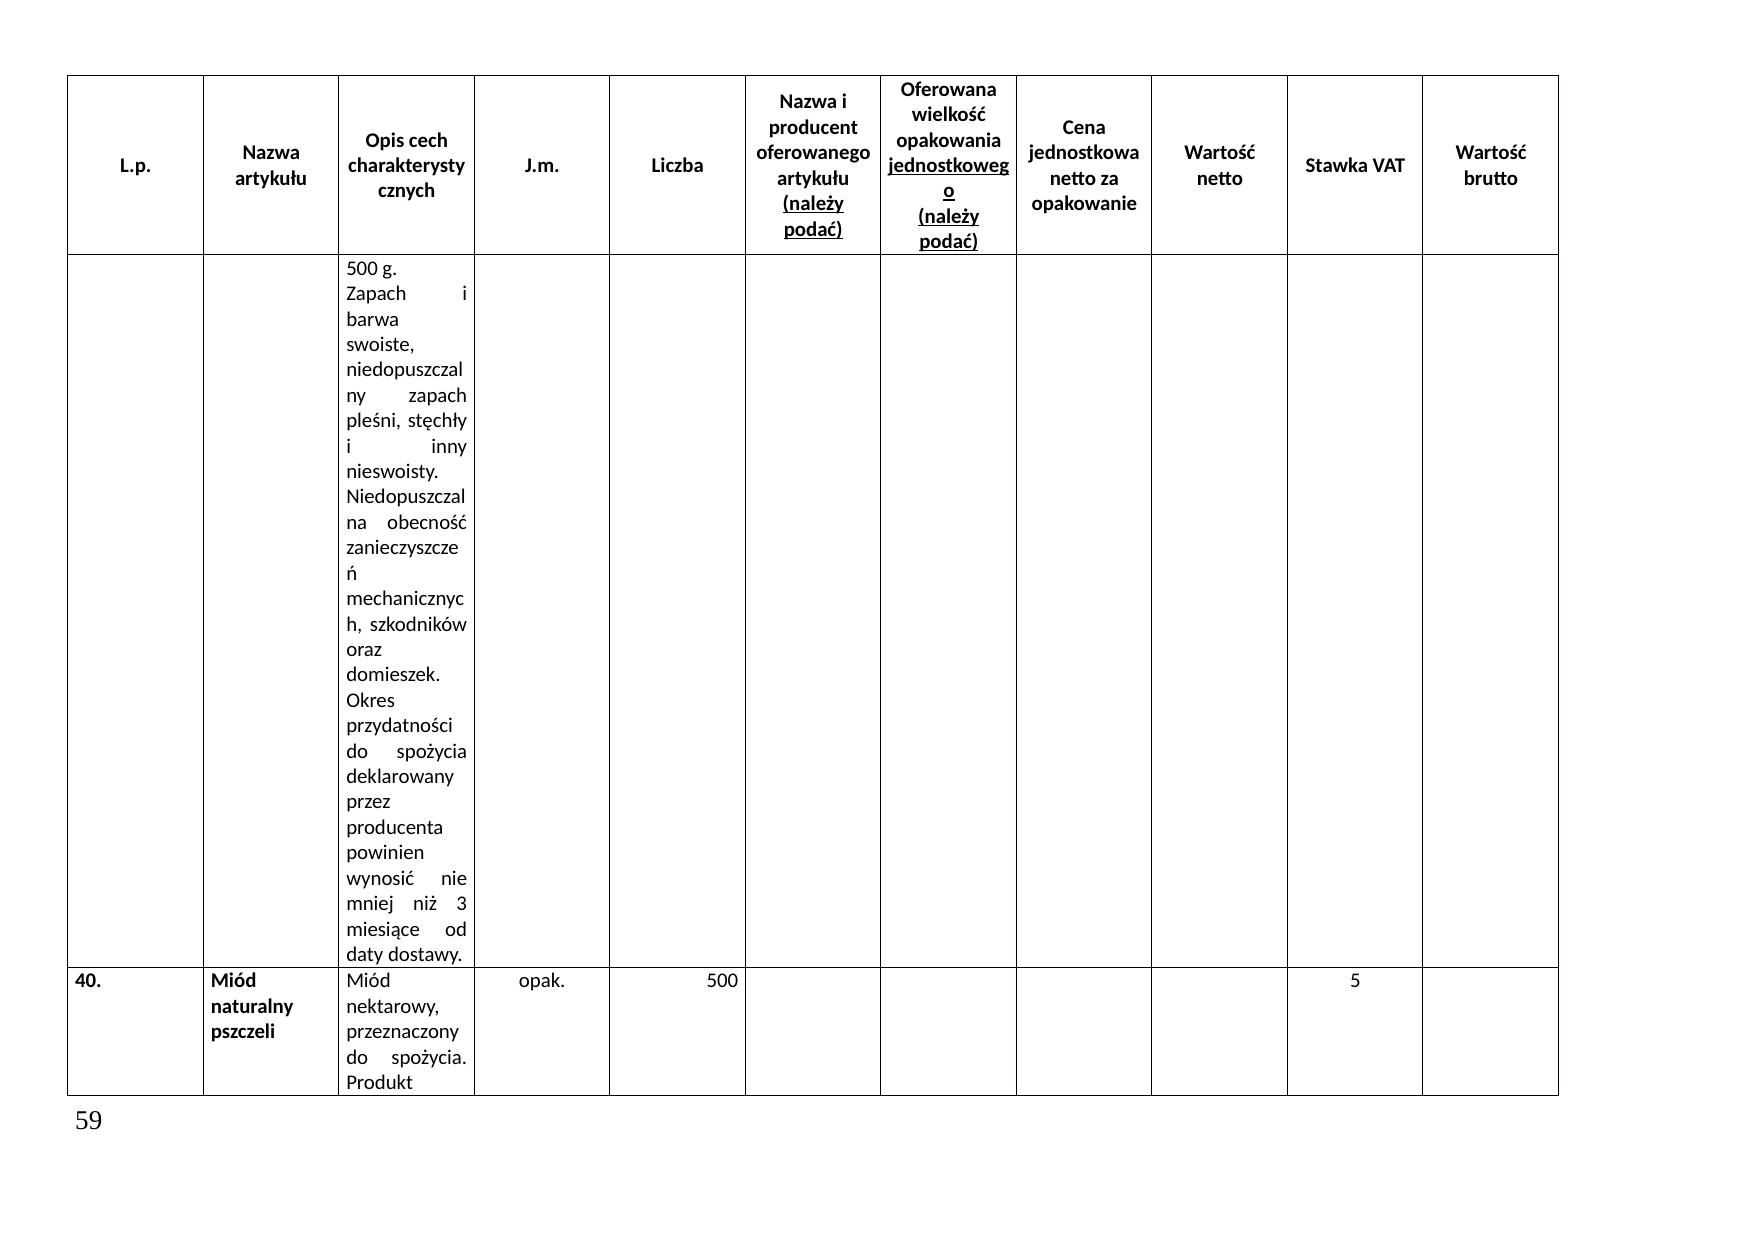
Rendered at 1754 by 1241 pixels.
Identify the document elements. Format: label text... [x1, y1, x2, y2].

table_cell [1017, 255, 1151, 967]
table_header Oferowana wielkość opakowania jednostkowego (należy podać) [881, 76, 1016, 254]
table_cell [610, 255, 745, 967]
table_cell 500 [610, 968, 745, 1095]
table_cell [1152, 968, 1287, 1095]
table_header L.p. [68, 76, 203, 254]
table_cell [881, 255, 1016, 967]
table_header Stawka VAT [1288, 76, 1422, 254]
table_header Liczba [610, 76, 745, 254]
table_cell [1152, 255, 1287, 967]
table_header Cena jednostkowa netto za opakowanie [1017, 76, 1151, 254]
table_cell [746, 968, 880, 1095]
table_cell 5 [1288, 968, 1422, 1095]
table_cell [475, 255, 609, 967]
table_cell [68, 255, 203, 967]
table_cell [1423, 255, 1558, 967]
table_cell opak. [475, 968, 609, 1095]
table_header Wartość brutto [1423, 76, 1558, 254]
table_cell [1017, 968, 1151, 1095]
table_cell [1423, 968, 1558, 1095]
table_cell [746, 255, 880, 967]
table_cell [204, 255, 338, 967]
table_cell Miód nektarowy, przeznaczony do spożycia. Produkt [339, 968, 474, 1095]
table_cell [68, 968, 203, 1095]
table_header Wartość netto [1152, 76, 1287, 254]
table_header Nazwa i producent oferowanego artykułu (należy podać) [746, 76, 880, 254]
table_cell [1288, 255, 1422, 967]
table_header Nazwa artykułu [204, 76, 338, 254]
table_header J.m. [475, 76, 609, 254]
table_header Opis cech charakterystycznych [339, 76, 474, 254]
table_cell 500 g. Zapach i barwa swoiste, niedopuszczalny zapach pleśni, stęchły i inny nieswoisty. Niedopuszczalna obecność zanieczyszczeń mechanicznych, szkodników oraz domieszek. Okres przydatności do spożycia deklarowany przez producenta powinien wynosić nie mniej niż 3 miesiące od daty dostawy. [339, 255, 474, 967]
table_cell [881, 968, 1016, 1095]
table_cell Miód naturalny pszczeli [204, 968, 338, 1095]
